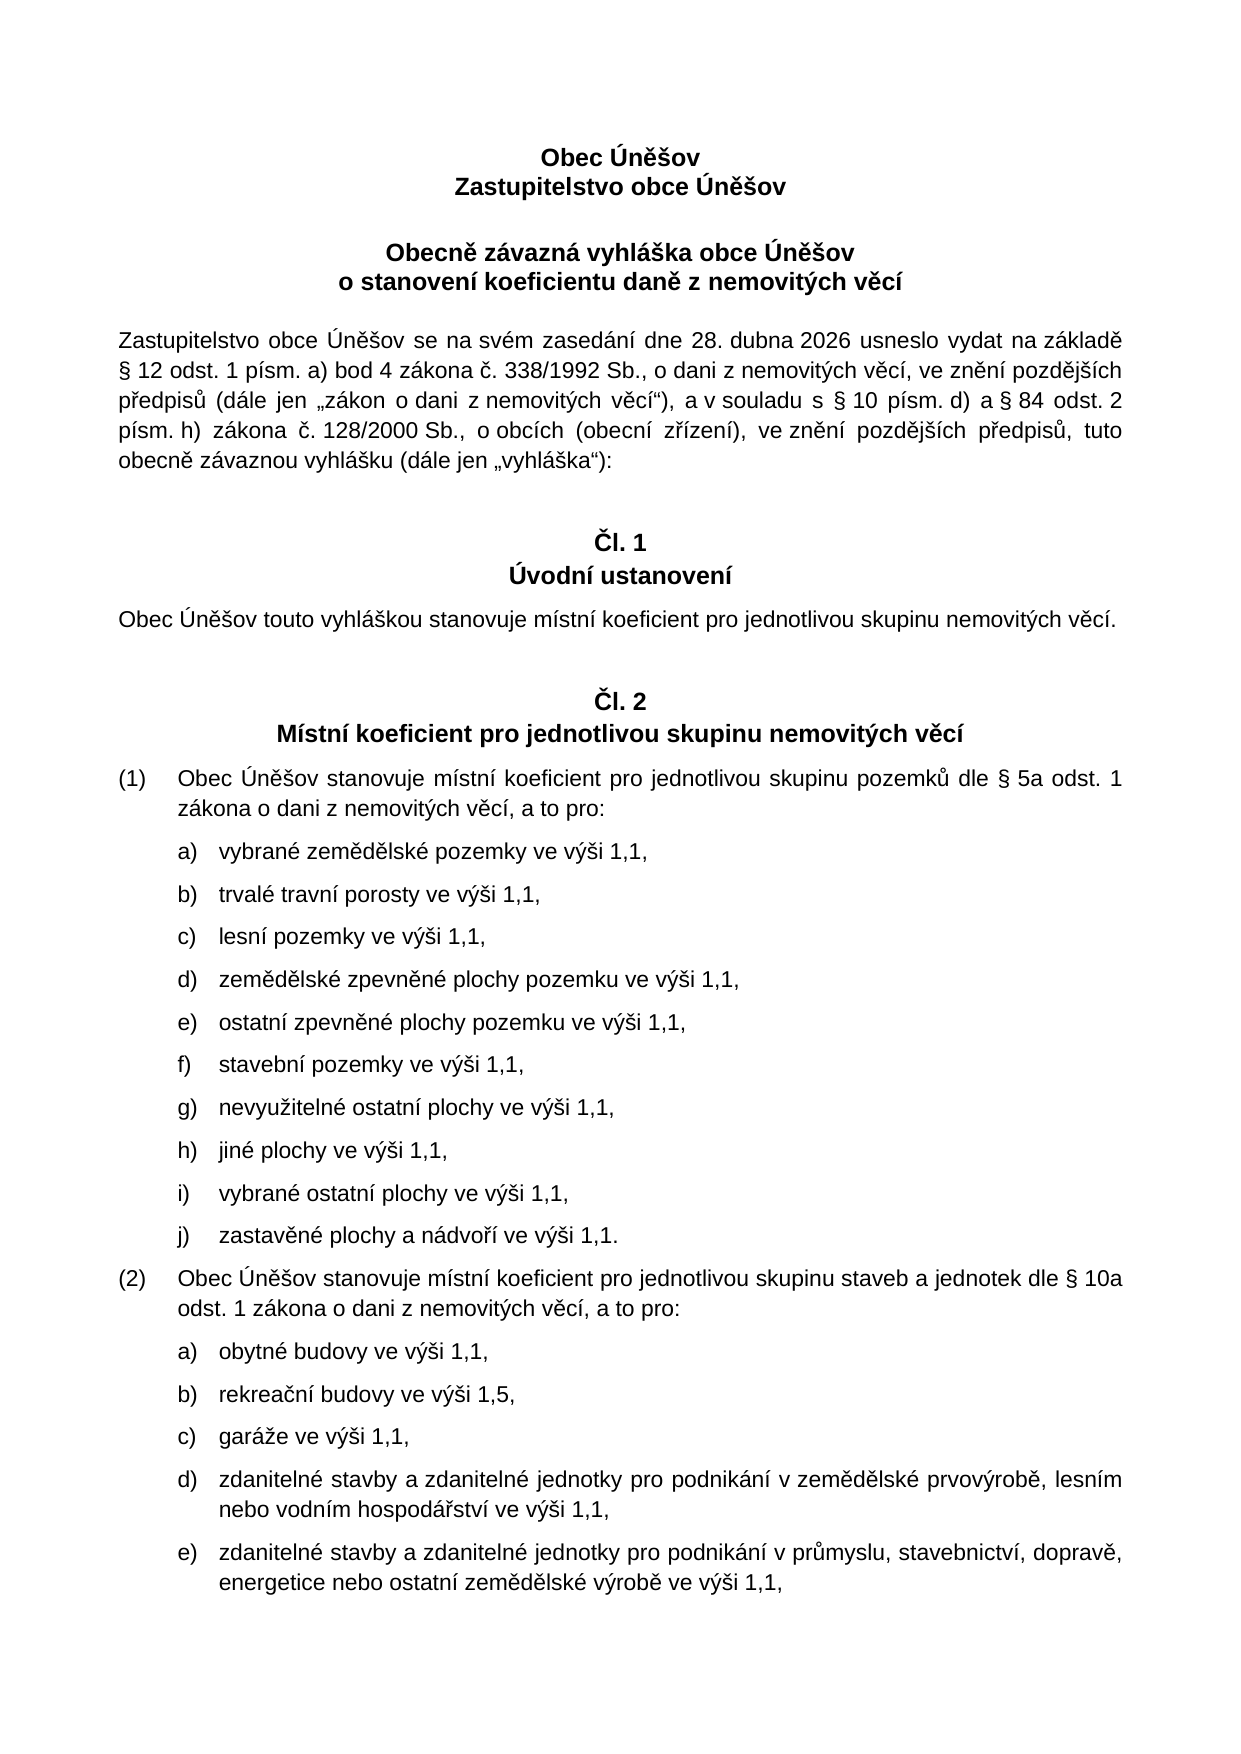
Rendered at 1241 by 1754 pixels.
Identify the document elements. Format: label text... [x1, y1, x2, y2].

list rekreační budovy ve výši 1,5, [177, 1381, 1122, 1407]
list zdanitelné stavby a zdanitelné jednotky pro podnikání v průmyslu, stavebnictví, dopravě, energetice nebo ostatní zemědělské výrobě ve výši 1,1, [177, 1539, 1122, 1596]
list ostatní zpevněné plochy pozemku ve výši 1,1, [177, 1009, 1122, 1035]
list jiné plochy ve výši 1,1, [177, 1137, 1122, 1163]
list stavební pozemky ve výši 1,1, [177, 1051, 1122, 1078]
subtitle Obecně závazná vyhláška obce Úněšov o stanovení koeficientu daně z nemovitých věcí [118, 238, 1122, 295]
title Obec Úněšov Zastupitelstvo obce Úněšov [118, 143, 1122, 201]
list zdanitelné stavby a zdanitelné jednotky pro podnikání v zemědělské prvovýrobě, lesním nebo vodním hospodářství ve výši 1,1, [177, 1466, 1122, 1523]
list lesní pozemky ve výši 1,1, [177, 923, 1122, 950]
text Obec Úněšov touto vyhláškou stanovuje místní koeficient pro jednotlivou skupinu nemovitých věcí. [118, 606, 1122, 633]
list nevyužitelné ostatní plochy ve výši 1,1, [177, 1094, 1122, 1121]
list vybrané ostatní plochy ve výši 1,1, [177, 1179, 1122, 1206]
list vybrané zemědělské pozemky ve výši 1,1, [177, 838, 1122, 864]
list zemědělské zpevněné plochy pozemku ve výši 1,1, [177, 966, 1122, 992]
list trvalé travní porosty ve výši 1,1, [177, 881, 1122, 907]
list Obec Úněšov stanovuje místní koeficient pro jednotlivou skupinu staveb a jednotek dle § 10a odst. 1 zákona o dani z nemovitých věcí, a to pro: [118, 1265, 1122, 1322]
subtitle Čl. 1 Úvodní ustanovení [118, 528, 1122, 589]
subtitle Čl. 2 Místní koeficient pro jednotlivou skupinu nemovitých věcí [118, 686, 1122, 748]
text Zastupitelstvo obce Úněšov se na svém zasedání dne 28. dubna 2026 usneslo vydat na základě § 12 odst. 1 písm. a) bod 4 zákona č. 338/1992 Sb., o dani z nemovitých věcí, ve znění pozdějších předpisů (dále jen „zákon o dani z nemovitých věcí“), a v souladu s § 10 písm. d) a § 84 odst. 2 písm. h) zákona č. 128/2000 Sb., o obcích (obecní zřízení), ve znění pozdějších předpisů, tuto obecně závaznou vyhlášku (dále jen „vyhláška“): [118, 327, 1122, 474]
list garáže ve výši 1,1, [177, 1423, 1122, 1450]
list obytné budovy ve výši 1,1, [177, 1338, 1122, 1364]
list Obec Úněšov stanovuje místní koeficient pro jednotlivou skupinu pozemků dle § 5a odst. 1 zákona o dani z nemovitých věcí, a to pro: [118, 765, 1122, 822]
list zastavěné plochy a nádvoří ve výši 1,1. [177, 1222, 1122, 1249]
